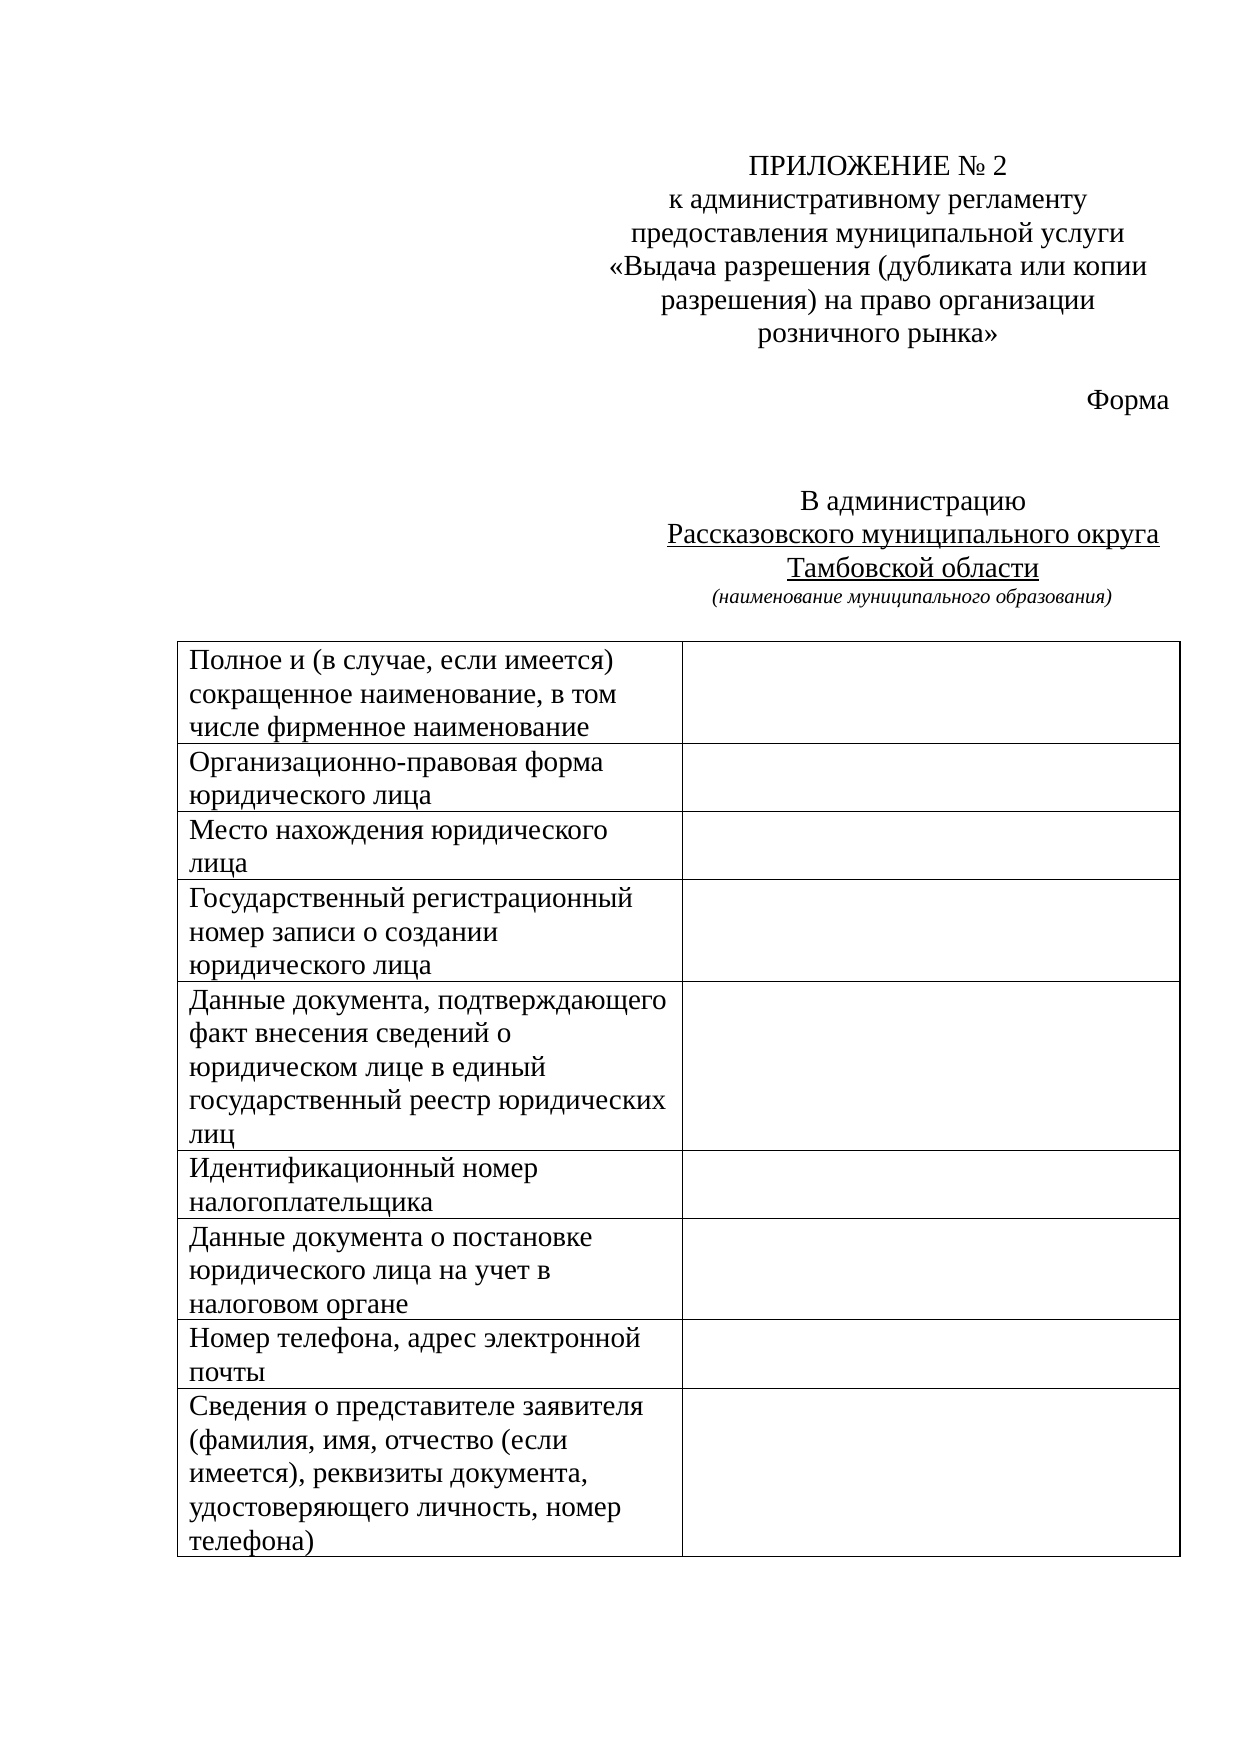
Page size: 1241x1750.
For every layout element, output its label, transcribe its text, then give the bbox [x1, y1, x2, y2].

table_cell [683, 1389, 1179, 1556]
table_cell [683, 812, 1179, 879]
table_cell Государственный регистрационный номер записи о создании юридического лица [178, 880, 682, 981]
table_cell Идентификационный номер налогоплательщика [178, 1151, 682, 1218]
table_cell Данные документа о постановке юридического лица на учет в налоговом органе [178, 1219, 682, 1319]
table_cell Организационно-правовая форма юридического лица [178, 744, 682, 811]
table_header [683, 642, 1179, 743]
table_cell Данные документа, подтверждающего факт внесения сведений о юридическом лице в единый государственный реестр юридических лиц [178, 982, 682, 1149]
table_header [177, 148, 575, 349]
table_cell [177, 349, 575, 416]
table_cell [683, 1151, 1179, 1218]
table_cell [683, 1320, 1179, 1387]
table_cell Форма [575, 349, 1181, 416]
table_header Полное и (в случае, если имеется) сокращенное наименование, в том числе фирменное наименование [178, 642, 682, 743]
table_cell Место нахождения юридического лица [178, 812, 682, 879]
table_cell [683, 744, 1179, 811]
table_cell Сведения о представителе заявителя (фамилия, имя, отчество (если имеется), реквизиты документа, удостоверяющего личность, номер телефона) [178, 1389, 682, 1556]
table_header В администрацию Рассказовского муниципального округа Тамбовской области (наименование муниципального образования) [645, 483, 1181, 608]
table_cell [683, 880, 1179, 981]
table_cell [683, 1219, 1179, 1319]
table_header [177, 483, 645, 608]
table_cell Номер телефона, адрес электронной почты [178, 1320, 682, 1387]
table_header ПРИЛОЖЕНИЕ № 2 к административному регламенту предоставления муниципальной услуги «Выдача разрешения (дубликата или копии разрешения) на право организации розничного рынка» [575, 148, 1181, 349]
table_cell [683, 982, 1179, 1149]
